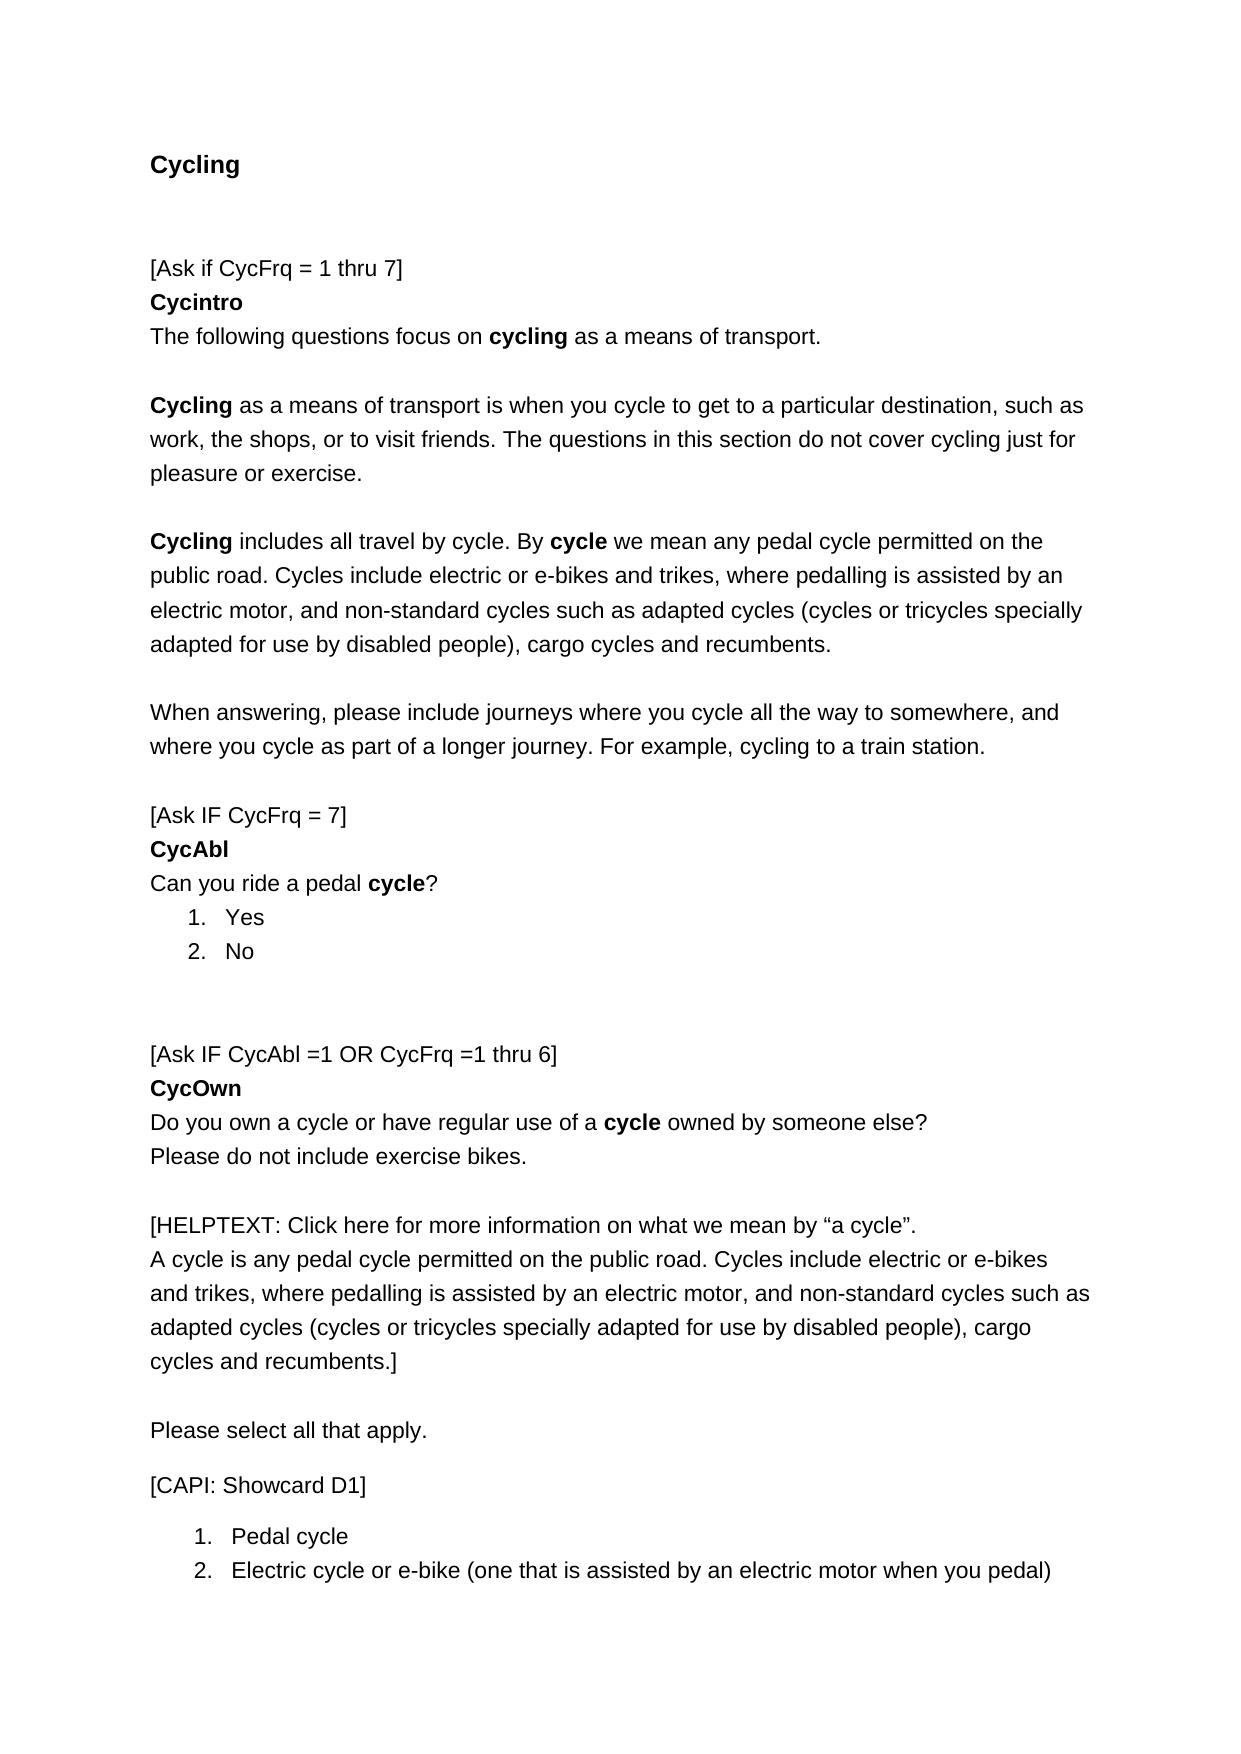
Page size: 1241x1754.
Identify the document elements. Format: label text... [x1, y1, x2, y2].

text The following questions focus on cycling as a means of transport. [150, 323, 1090, 349]
text Please do not include exercise bikes. [150, 1143, 1090, 1169]
list Electric cycle or e-bike (one that is assisted by an electric motor when you pedal) [194, 1557, 1090, 1583]
text Cycling includes all travel by cycle. By cycle we mean any pedal cycle permitted on the public road. Cycles include electric or e-bikes and trikes, where pedalling is assisted by an electric motor, and non-standard cycles such as adapted cycles (cycles or tricycles specially adapted for use by disabled people), cargo cycles and recumbents. [150, 528, 1090, 657]
text Cycintro [150, 289, 1090, 315]
text [Ask IF CycFrq = 7] [150, 802, 1090, 828]
list No [187, 938, 1090, 964]
text [Ask if CycFrq = 1 thru 7] [150, 255, 1090, 281]
text CycAbl [150, 836, 1090, 862]
text CycOwn [150, 1075, 1090, 1101]
text Can you ride a pedal cycle? [150, 870, 1090, 896]
text Cycling as a means of transport is when you cycle to get to a particular destination, such as work, the shops, or to visit friends. The questions in this section do not cover cycling just for pleasure or exercise. [150, 392, 1090, 486]
subtitle Cycling [150, 150, 1090, 179]
list Pedal cycle [194, 1523, 1090, 1549]
text Do you own a cycle or have regular use of a cycle owned by someone else? [150, 1109, 1090, 1135]
text [Ask IF CycAbl =1 OR CycFrq =1 thru 6] [150, 1041, 1090, 1067]
text Please select all that apply. [150, 1417, 1090, 1443]
text [HELPTEXT: Click here for more information on what we mean by “a cycle”. A cycle is any pedal cycle permitted on the public road. Cycles include electric or e-bikes and trikes, where pedalling is assisted by an electric motor, and non-standard cycles such as adapted cycles (cycles or tricycles specially adapted for use by disabled people), cargo cycles and recumbents.] [150, 1212, 1090, 1374]
list Yes [187, 904, 1090, 930]
text [CAPI: Showcard D1] [150, 1472, 1090, 1498]
text When answering, please include journeys where you cycle all the way to somewhere, and where you cycle as part of a longer journey. For example, cycling to a train station. [150, 699, 1090, 759]
